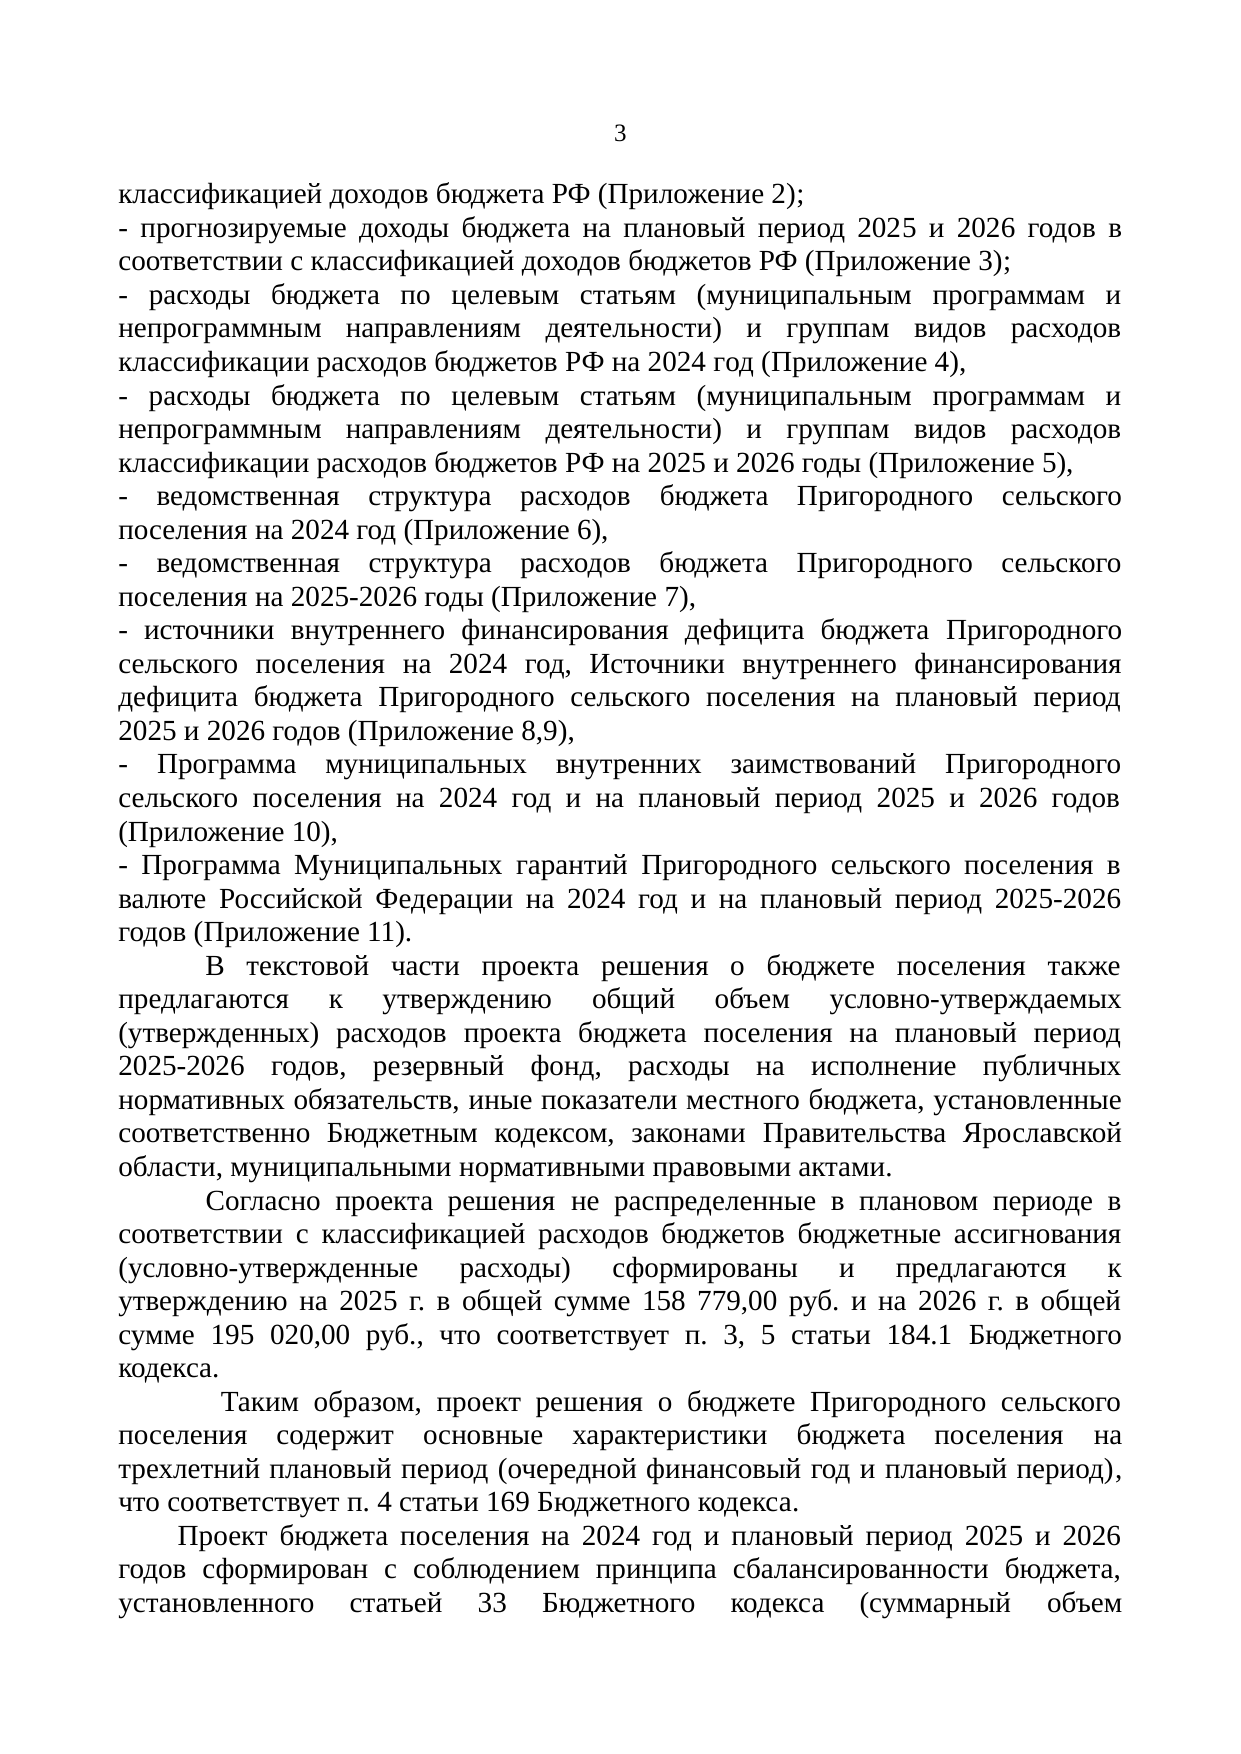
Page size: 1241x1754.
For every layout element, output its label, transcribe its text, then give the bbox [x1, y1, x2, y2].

text - расходы бюджета по целевым статьям (муниципальным программам и непрограммным направлениям деятельности) и группам видов расходов классификации расходов бюджетов РФ на 2025 и 2026 годы (Приложение 5), [118, 378, 1122, 478]
text - Программа Муниципальных гарантий Пригородного сельского поселения в валюте Российской Федерации на 2024 год и на плановый период 2025-2026 годов (Приложение 11). [118, 847, 1122, 948]
text Согласно проекта решения не распределенные в плановом периоде в соответствии с классификацией расходов бюджетов бюджетные ассигнования (условно-утвержденные расходы) сформированы и предлагаются к утверждению на 2025 г. в общей сумме 158 779,00 руб. и на 2026 г. в общей сумме 195 020,00 руб., что соответствует п. 3, 5 статьи 184.1 Бюджетного кодекса. [118, 1183, 1122, 1384]
text В текстовой части проекта решения о бюджете поселения также предлагаются к утверждению общий объем условно-утверждаемых (утвержденных) расходов проекта бюджета поселения на плановый период 2025-2026 годов, резервный фонд, расходы на исполнение публичных нормативных обязательств, иные показатели местного бюджета, установленные соответственно Бюджетным кодексом, законами Правительства Ярославской области, муниципальными нормативными правовыми актами. [118, 948, 1122, 1183]
text Проект бюджета поселения на 2024 год и плановый период 2025 и 2026 годов сформирован с соблюдением принципа сбалансированности бюджета, установленного статьей 33 Бюджетного кодекса (суммарный объем [118, 1518, 1122, 1619]
text классификацией доходов бюджета РФ (Приложение 2); [118, 176, 1122, 210]
text - расходы бюджета по целевым статьям (муниципальным программам и непрограммным направлениям деятельности) и группам видов расходов классификации расходов бюджетов РФ на 2024 год (Приложение 4), [118, 277, 1122, 378]
text - прогнозируемые доходы бюджета на плановый период 2025 и 2026 годов в соответствии с классификацией доходов бюджетов РФ (Приложение 3); [118, 210, 1122, 277]
text Таким образом, проект решения о бюджете Пригородного сельского поселения содержит основные характеристики бюджета поселения на трехлетний плановый период (очередной финансовый год и плановый период), что соответствует п. 4 статьи 169 Бюджетного кодекса. [118, 1384, 1122, 1518]
text - источники внутреннего финансирования дефицита бюджета Пригородного сельского поселения на 2024 год, Источники внутреннего финансирования дефицита бюджета Пригородного сельского поселения на плановый период 2025 и 2026 годов (Приложение 8,9), [118, 612, 1122, 747]
text - Программа муниципальных внутренних заимствований Пригородного сельского поселения на 2024 год и на плановый период 2025 и 2026 годов (Приложение 10), [118, 747, 1122, 847]
text - ведомственная структура расходов бюджета Пригородного сельского поселения на 2025-2026 годы (Приложение 7), [118, 545, 1122, 612]
text - ведомственная структура расходов бюджета Пригородного сельского поселения на 2024 год (Приложение 6), [118, 478, 1122, 545]
